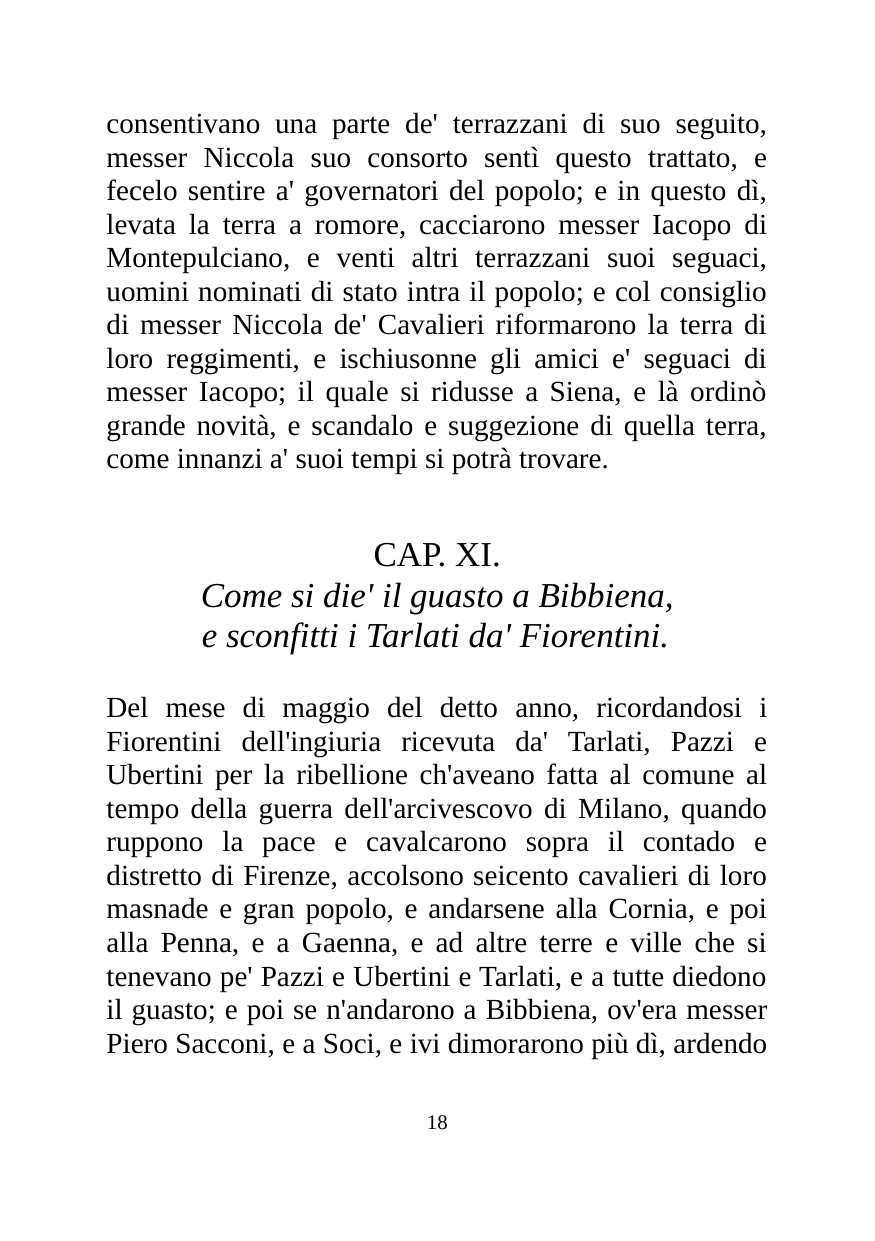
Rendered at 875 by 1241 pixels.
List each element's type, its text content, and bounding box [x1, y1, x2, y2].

text consentivano una parte de' terrazzani di suo seguito, messer Niccola suo consorto sentì questo trattato, e fecelo sentire a' governatori del popolo; e in questo dì, levata la terra a romore, cacciarono messer Iacopo di Montepulciano, e venti altri terrazzani suoi seguaci, uomini nominati di stato intra il popolo; e col consiglio di messer Niccola de' Cavalieri riformarono la terra di loro reggimenti, e ischiusonne gli amici e' seguaci di messer Iacopo; il quale si ridusse a Siena, e là ordinò grande novità, e scandalo e suggezione di quella terra, come innanzi a' suoi tempi si potrà trovare. [106, 106, 768, 475]
subtitle CAP. XI. Come si die' il guasto a Bibbiena, e sconfitti i Tarlati da' Fiorentini. [106, 534, 768, 655]
text Del mese di maggio del detto anno, ricordandosi i Fiorentini dell'ingiuria ricevuta da' Tarlati, Pazzi e Ubertini per la ribellione ch'aveano fatta al comune al tempo della guerra dell'arcivescovo di Milano, quando ruppono la pace e cavalcarono sopra il contado e distretto di Firenze, accolsono seicento cavalieri di loro masnade e gran popolo, e andarsene alla Cornia, e poi alla Penna, e a Gaenna, e ad altre terre e ville che si tenevano pe' Pazzi e Ubertini e Tarlati, e a tutte diedono il guasto; e poi se n'andarono a Bibbiena, ov'era messer Piero Sacconi, e a Soci, e ivi dimorarono più dì, ardendo [106, 690, 768, 1059]
